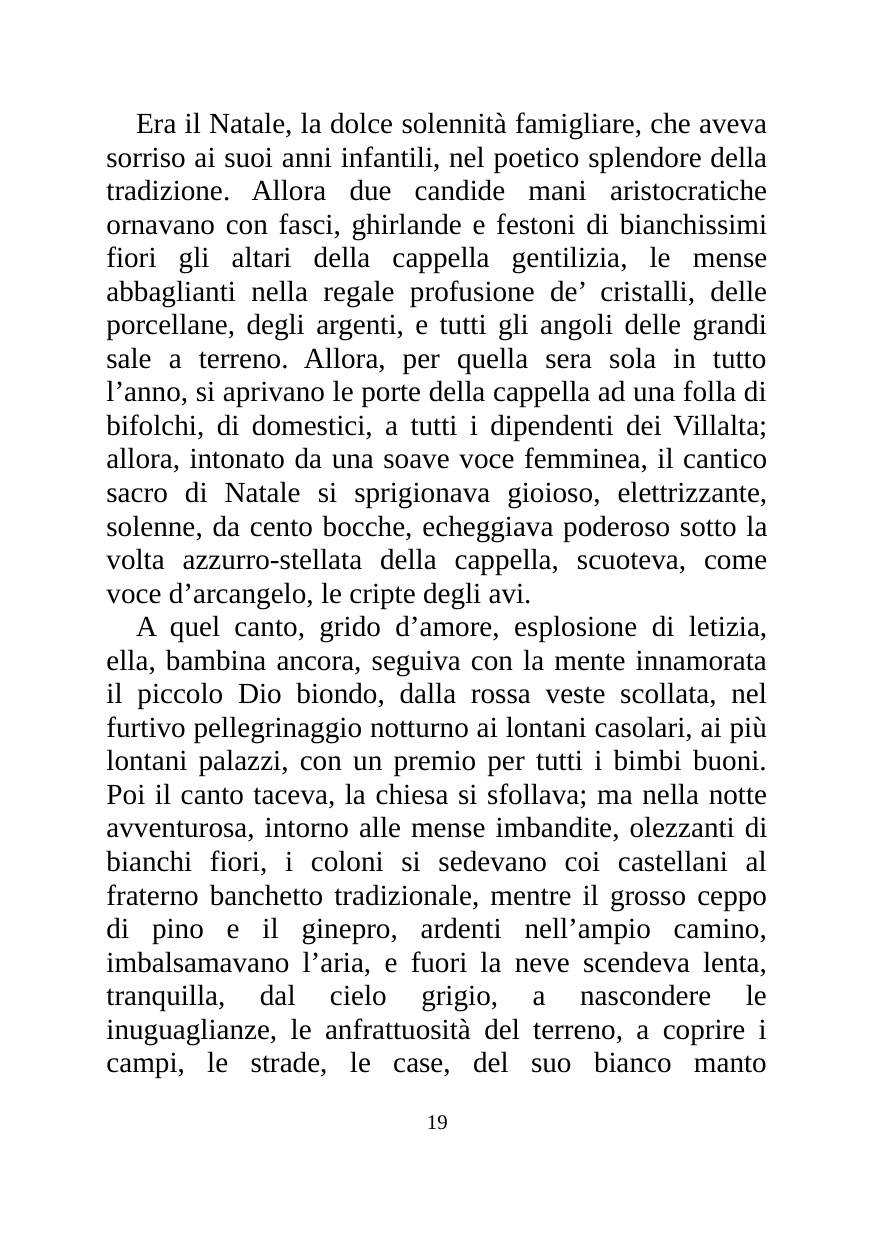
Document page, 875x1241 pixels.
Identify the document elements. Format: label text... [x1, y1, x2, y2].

text A quel canto, grido d’amore, esplosione di letizia, ella, bambina ancora, seguiva con la mente innamorata il piccolo Dio biondo, dalla rossa veste scollata, nel furtivo pellegrinaggio notturno ai lontani casolari, ai più lontani palazzi, con un premio per tutti i bimbi buoni. Poi il canto taceva, la chiesa si sfollava; ma nella notte avventurosa, intorno alle mense imbandite, olezzanti di bianchi fiori, i coloni si sedevano coi castellani al fraterno banchetto tradizionale, mentre il grosso ceppo di pino e il ginepro, ardenti nell’ampio camino, imbalsamavano l’aria, e fuori la neve scendeva lenta, tranquilla, dal cielo grigio, a nascondere le inuguaglianze, le anfrattuosità del terreno, a coprire i campi, le strade, le case, del suo bianco manto [106, 609, 768, 1079]
text Era il Natale, la dolce solennità famigliare, che aveva sorriso ai suoi anni infantili, nel poetico splendore della tradizione. Allora due candide mani aristocratiche ornavano con fasci, ghirlande e festoni di bianchissimi fiori gli altari della cappella gentilizia, le mense abbaglianti nella regale profusione de’ cristalli, delle porcellane, degli argenti, e tutti gli angoli delle grandi sale a terreno. Allora, per quella sera sola in tutto l’anno, si aprivano le porte della cappella ad una folla di bifolchi, di domestici, a tutti i dipendenti dei Villalta; allora, intonato da una soave voce femminea, il cantico sacro di Natale si sprigionava gioioso, elettrizzante, solenne, da cento bocche, echeggiava poderoso sotto la volta azzurro-stellata della cappella, scuoteva, come voce d’arcangelo, le cripte degli avi. [106, 106, 768, 609]
